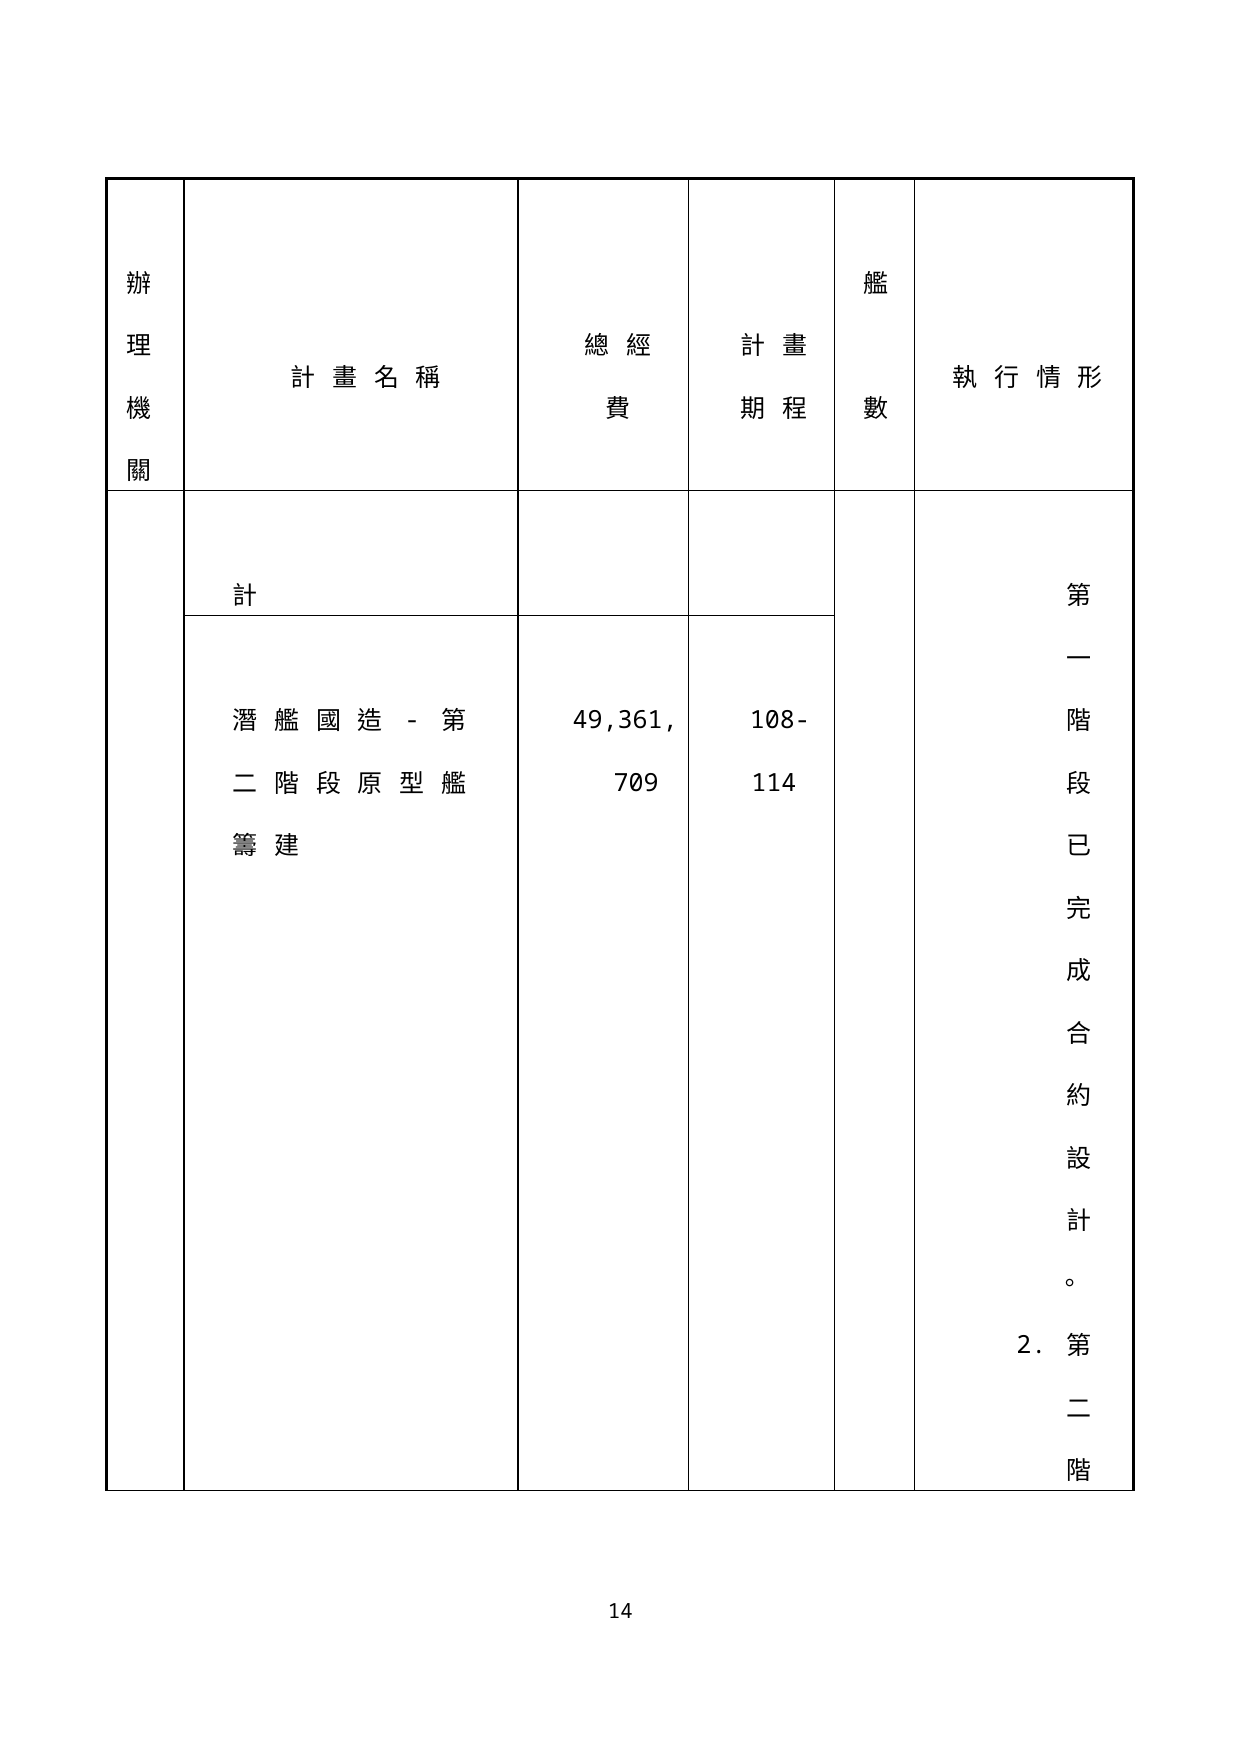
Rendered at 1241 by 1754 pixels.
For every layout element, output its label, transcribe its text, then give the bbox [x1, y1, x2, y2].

table_header 計畫名稱 [185, 180, 517, 490]
table_header 辦理機關 [108, 180, 183, 490]
table_cell [519, 491, 688, 615]
table_cell 該案第一階段已完成合約設計。 第二階段刻正執行船段建造等工作。 [915, 491, 1132, 1490]
table_header 艦艇 數量 [835, 180, 914, 490]
table_cell 潛艦國造-第二階段原型艦籌建 [185, 616, 517, 1490]
table_header 總經費 [519, 180, 688, 490]
table_cell 計 [185, 491, 517, 615]
table_cell 108-114 [689, 616, 834, 1490]
table_header 計畫期程 [689, 180, 834, 490]
table_cell [689, 491, 834, 615]
table_cell 49,361,709 [519, 616, 688, 1490]
table_header 執行情形 [915, 180, 1132, 490]
table_cell [835, 491, 914, 1490]
table_cell [108, 491, 183, 1490]
